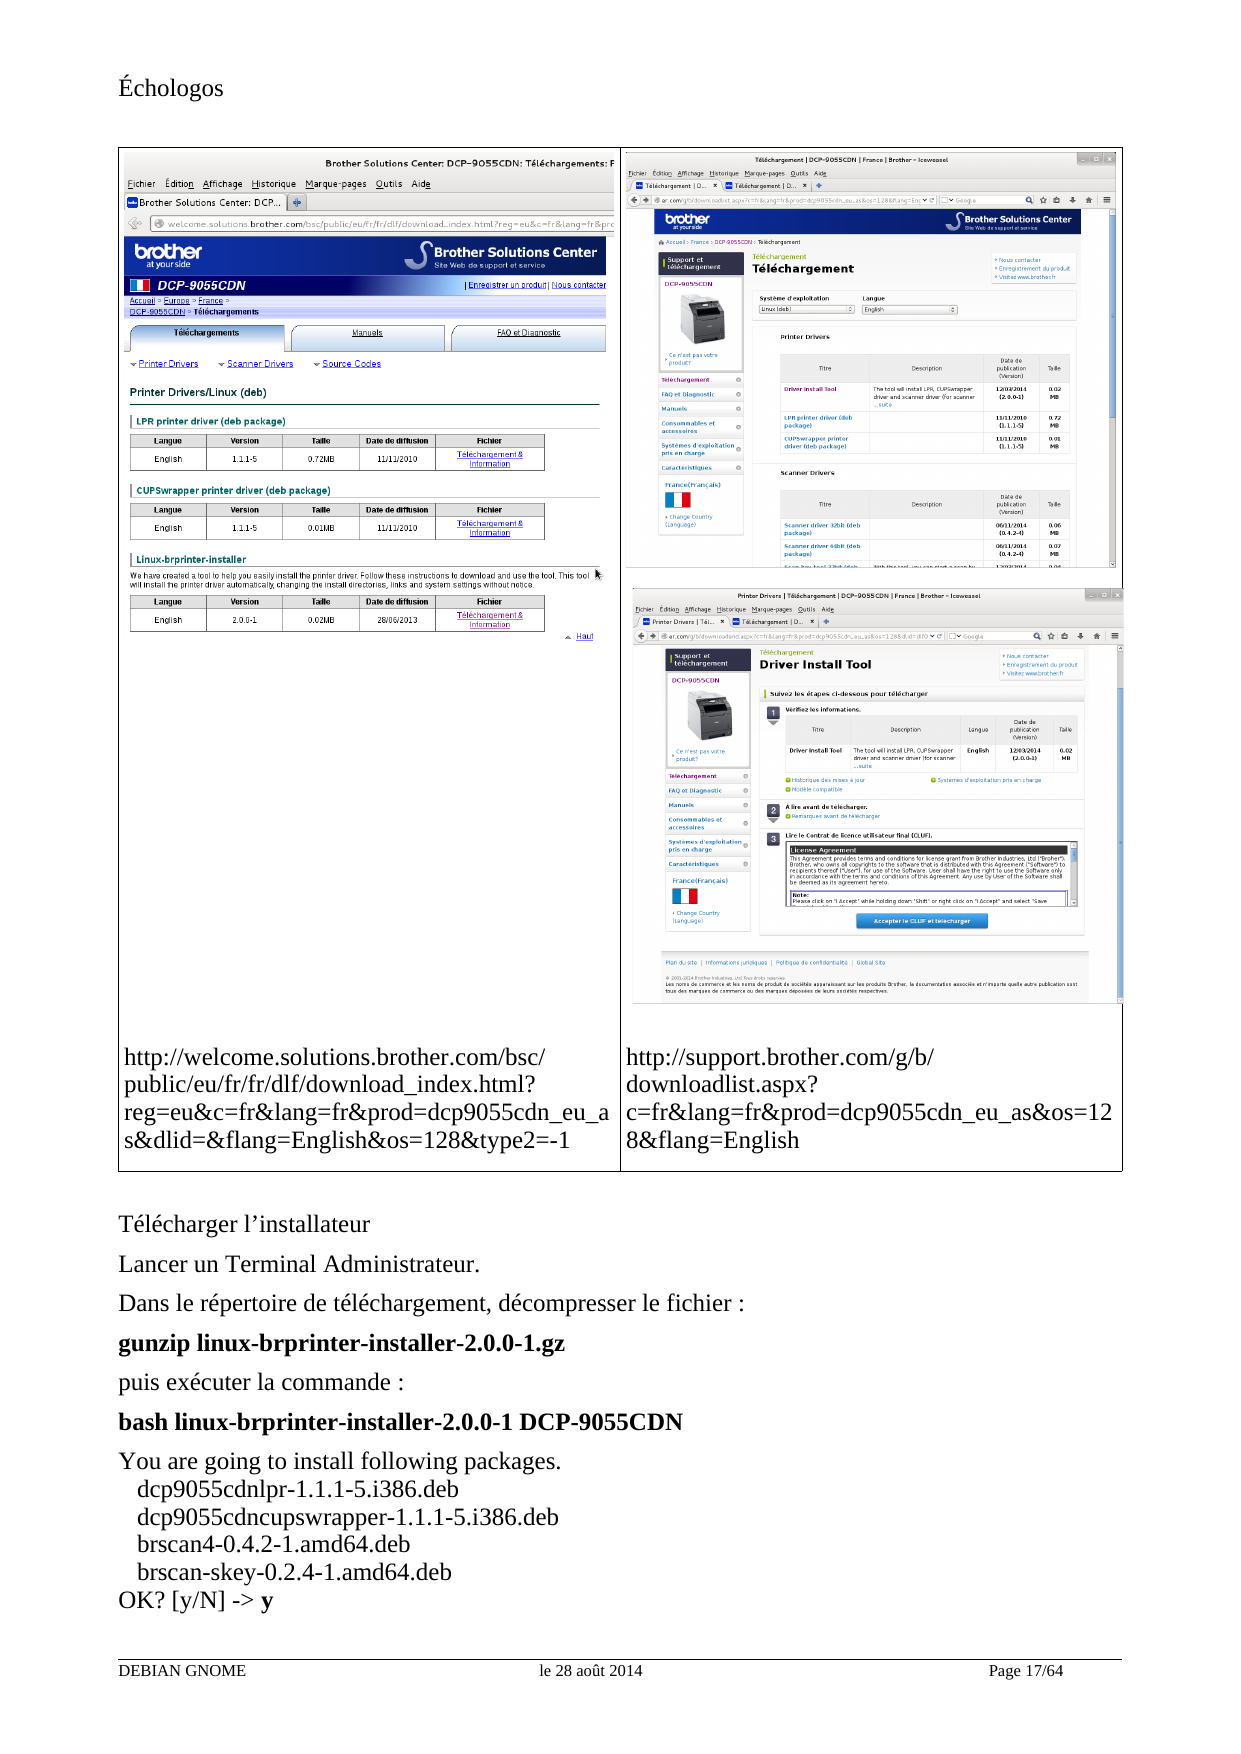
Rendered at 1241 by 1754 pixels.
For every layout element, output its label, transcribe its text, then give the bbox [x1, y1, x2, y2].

table_header [621, 1004, 1122, 1037]
text Lancer un Terminal Administrateur. [118, 1250, 1122, 1278]
text bash linux-brprinter-installer-2.0.0-1 DCP-9055CDN [118, 1408, 1122, 1436]
table_header [119, 148, 620, 1037]
text Télécharger l’installateur [118, 1211, 1122, 1238]
text brscan4-0.4.2-1.amd64.deb [118, 1531, 1122, 1558]
text You are going to install following packages. [118, 1447, 1122, 1475]
text puis exécuter la commande : [118, 1368, 1122, 1396]
picture [632, 588, 1124, 1004]
text brscan-skey-0.2.4-1.amd64.deb [118, 1558, 1122, 1586]
picture [625, 152, 1116, 568]
text Dans le répertoire de téléchargement, décompresser le fichier : [118, 1289, 1122, 1317]
table_cell http://support.brother.com/g/b/downloadlist.aspx?c=fr&lang=fr&prod=dcp9055cdn_eu_as&os=128&flang=English [621, 1037, 1122, 1171]
table_header [621, 148, 1122, 1003]
text gunzip linux-brprinter-installer-2.0.0-1.gz [118, 1329, 1122, 1357]
text dcp9055cdncupswrapper-1.1.1-5.i386.deb [118, 1503, 1122, 1531]
text dcp9055cdnlpr-1.1.1-5.i386.deb [118, 1475, 1122, 1503]
text OK? [y/N] -> y [118, 1586, 1122, 1614]
table_cell http://welcome.solutions.brother.com/bsc/public/eu/fr/fr/dlf/download_index.html?reg=eu&c=fr&lang=fr&prod=dcp9055cdn_eu_as&dlid=&flang=English&os=128&type2=-1 [119, 1037, 620, 1171]
